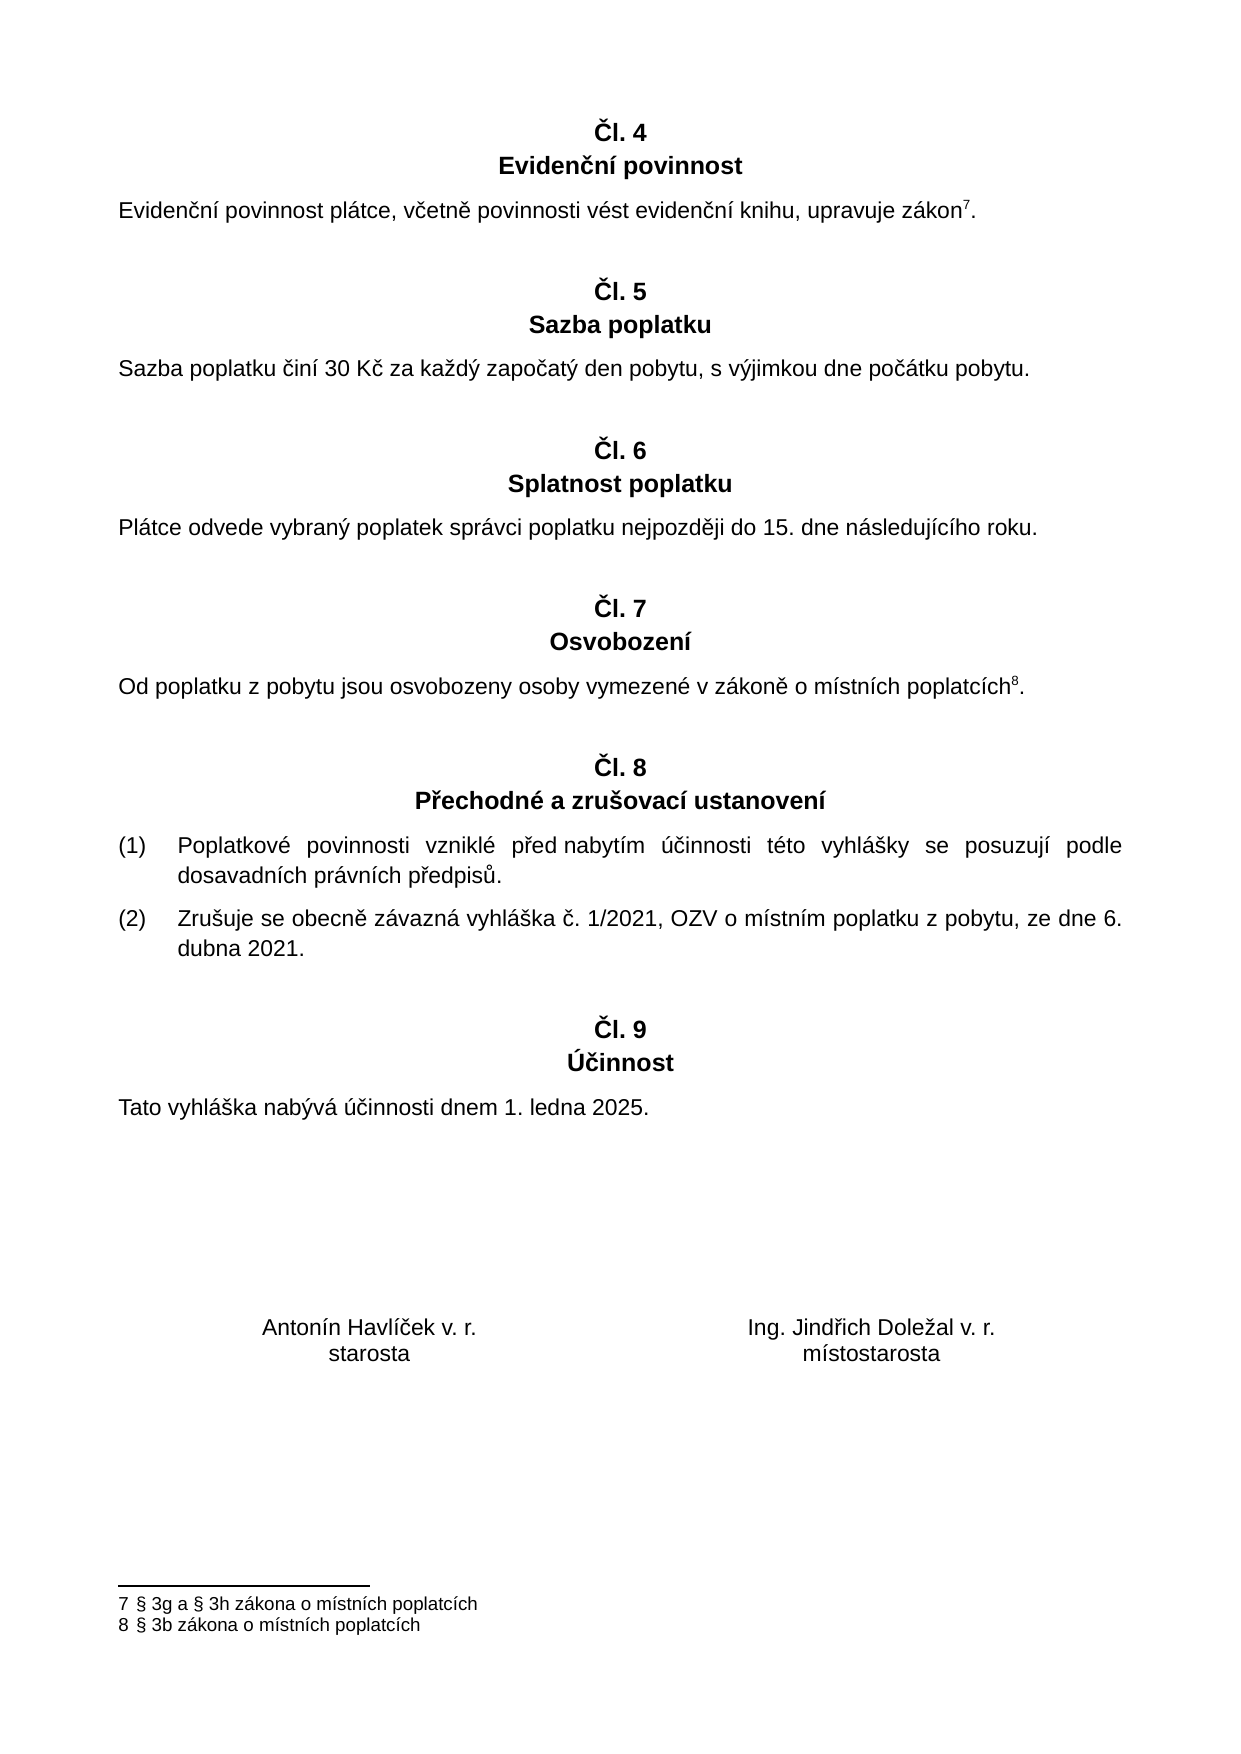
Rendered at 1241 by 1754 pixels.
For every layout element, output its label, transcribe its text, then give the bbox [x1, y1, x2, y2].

table_header Antonín Havlíček v. r. starosta [118, 1254, 620, 1372]
subtitle Čl. 5 Sazba poplatku [118, 277, 1122, 339]
text Sazba poplatku činí 30 Kč za každý započatý den pobytu, s výjimkou dne počátku pobytu. [118, 355, 1122, 382]
subtitle Čl. 4 Evidenční povinnost [118, 118, 1122, 180]
subtitle Čl. 7 Osvobození [118, 594, 1122, 656]
text Od poplatku z pobytu jsou osvobozeny osoby vymezené v zákoně o místních poplatcích. [118, 673, 1122, 699]
table_header Ing. Jindřich Doležal v. r. místostarosta [620, 1254, 1122, 1372]
text § 3g a § 3h zákona o místních poplatcích [118, 1592, 1122, 1614]
text § 3b zákona o místních poplatcích [118, 1614, 1122, 1635]
subtitle Čl. 6 Splatnost poplatku [118, 436, 1122, 497]
table_cell [620, 1373, 1122, 1491]
text Plátce odvede vybraný poplatek správci poplatku nejpozději do 15. dne následujícího roku. [118, 514, 1122, 541]
table_cell [118, 1373, 620, 1491]
list Poplatkové povinnosti vzniklé před nabytím účinnosti této vyhlášky se posuzují podle dosavadních právních předpisů. [118, 832, 1122, 888]
list Zrušuje se obecně závazná vyhláška č. 1/2021, OZV o místním poplatku z pobytu, ze dne 6. dubna 2021. [118, 904, 1122, 961]
subtitle Čl. 9 Účinnost [118, 1015, 1122, 1077]
text Evidenční povinnost plátce, včetně povinnosti vést evidenční knihu, upravuje zákon. [118, 197, 1122, 223]
text Tato vyhláška nabývá účinnosti dnem 1. ledna 2025. [118, 1093, 1122, 1120]
subtitle Čl. 8 Přechodné a zrušovací ustanovení [118, 753, 1122, 815]
